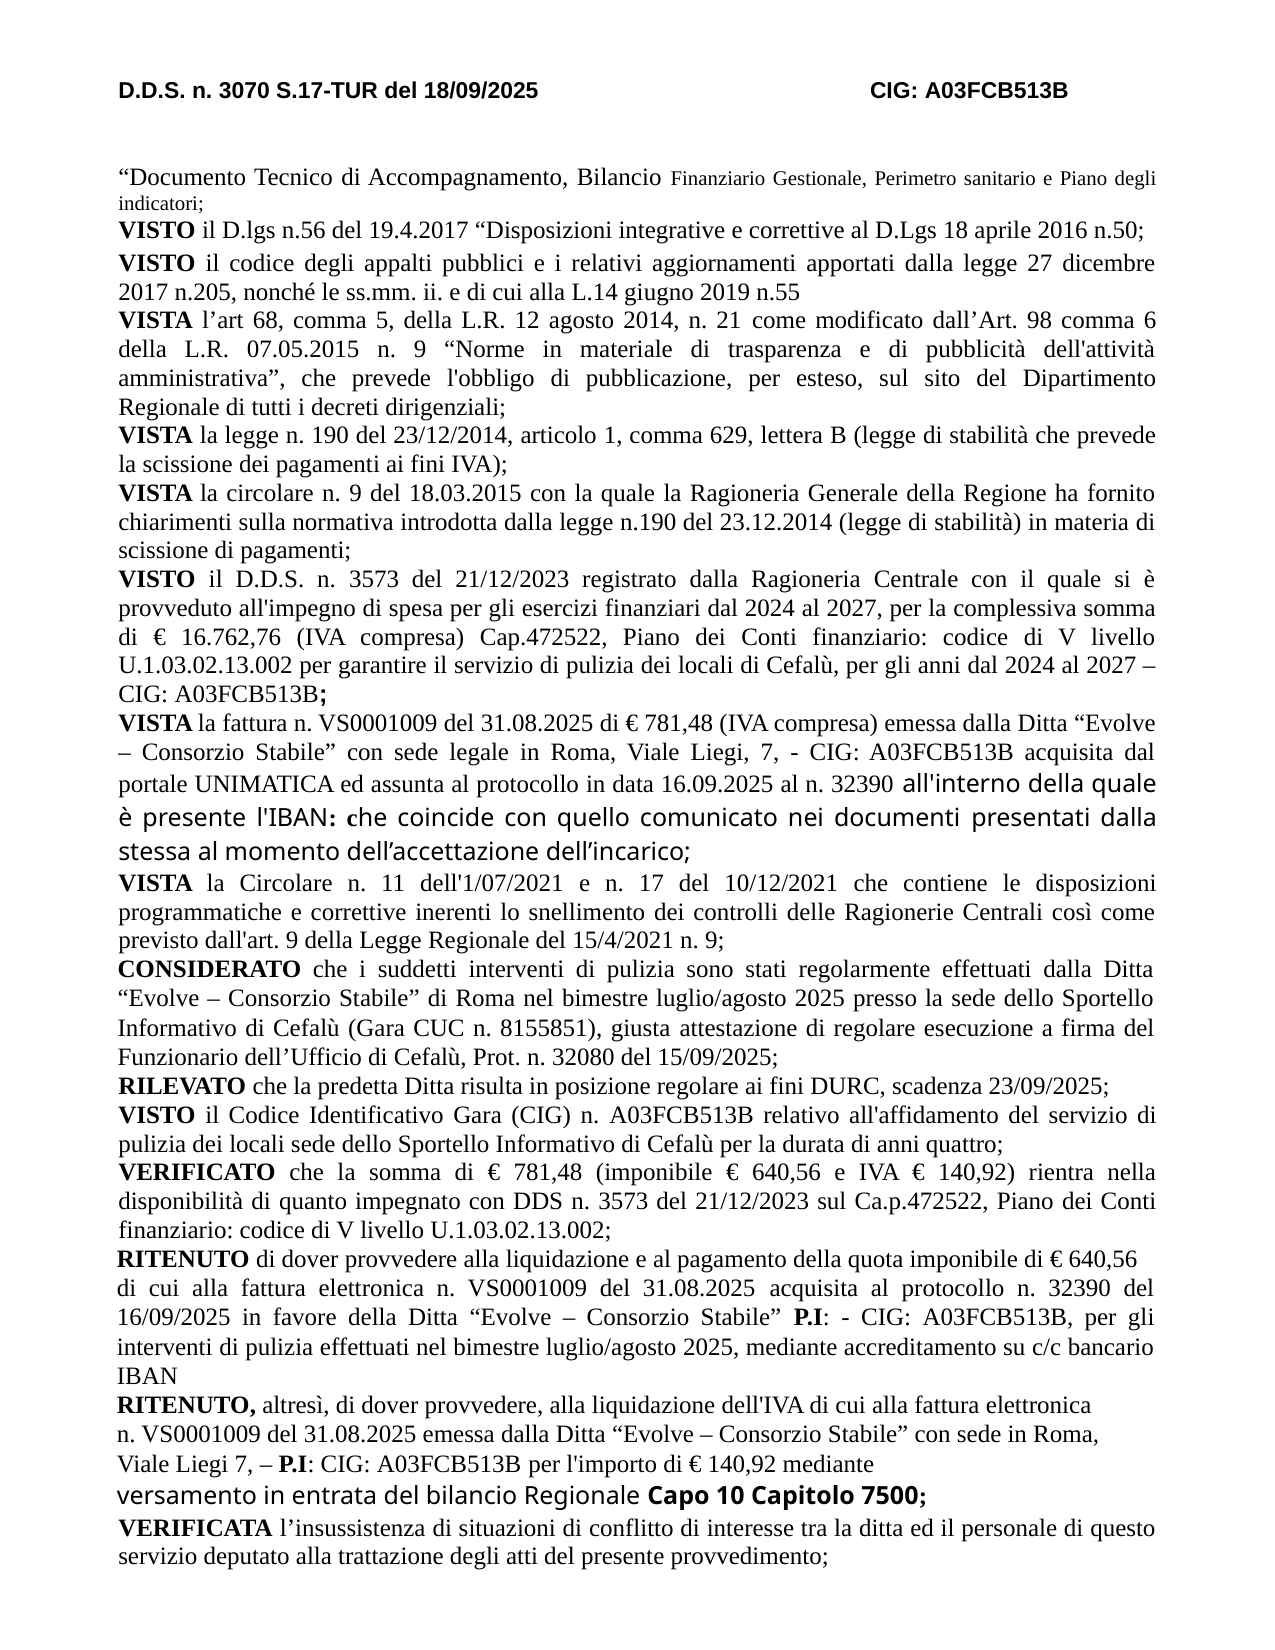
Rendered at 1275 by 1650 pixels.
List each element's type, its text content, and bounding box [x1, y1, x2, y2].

text RITENUTO di dover provvedere alla liquidazione e al pagamento della quota imponibile di € 640,56 [117, 1244, 1155, 1272]
text VISTO il Codice Identificativo Gara (CIG) n. A03FCB513B relativo all'affidamento del servizio di pulizia dei locali sede dello Sportello Informativo di Cefalù per la durata di anni quattro; [118, 1100, 1157, 1157]
text VISTA la circolare n. 9 del 18.03.2015 con la quale la Ragioneria Generale della Regione ha fornito chiarimenti sulla normativa introdotta dalla legge n.190 del 23.12.2014 (legge di stabilità) in materia di scissione di pagamenti; [118, 478, 1157, 564]
text VERIFICATA l’insussistenza di situazioni di conflitto di interesse tra la ditta ed il personale di questo servizio deputato alla trattazione degli atti del presente provvedimento; [118, 1513, 1157, 1570]
text VISTO il D.lgs n.56 del 19.4.2017 “Disposizioni integrative e correttive al D.Lgs 18 aprile 2016 n.50; [118, 215, 1157, 244]
text RITENUTO, altresì, di dover provvedere, alla liquidazione dell'IVA di cui alla fattura elettronica [117, 1390, 1155, 1419]
text Viale Liegi 7, – P.I: CIG: A03FCB513B per l'importo di € 140,92 mediante [117, 1449, 1155, 1477]
text RILEVATO che la predetta Ditta risulta in posizione regolare ai fini DURC, scadenza 23/09/2025; [118, 1071, 1157, 1100]
text “Documento Tecnico di Accompagnamento, Bilancio Finanziario Gestionale, Perimetro sanitario e Piano degli indicatori; [118, 162, 1157, 215]
text VISTA la legge n. 190 del 23/12/2014, articolo 1, comma 629, lettera B (legge di stabilità che prevede la scissione dei pagamenti ai fini IVA); [118, 421, 1157, 478]
text VISTA l’art 68, comma 5, della L.R. 12 agosto 2014, n. 21 come modificato dall’Art. 98 comma 6 della L.R. 07.05.2015 n. 9 “Norme in materiale di trasparenza e di pubblicità dell'attività amministrativa”, che prevede l'obbligo di pubblicazione, per esteso, sul sito del Dipartimento Regionale di tutti i decreti dirigenziali; [118, 306, 1157, 421]
text n. VS0001009 del 31.08.2025 emessa dalla Ditta “Evolve – Consorzio Stabile” con sede in Roma, [117, 1419, 1155, 1448]
text VISTA la Circolare n. 11 dell'1/07/2021 e n. 17 del 10/12/2021 che contiene le disposizioni programmatiche e correttive inerenti lo snellimento dei controlli delle Ragionerie Centrali così come previsto dall'art. 9 della Legge Regionale del 15/4/2021 n. 9; [118, 868, 1157, 954]
text di cui alla fattura elettronica n. VS0001009 del 31.08.2025 acquisita al protocollo n. 32390 del 16/09/2025 in favore della Ditta “Evolve – Consorzio Stabile” P.I: - CIG: A03FCB513B, per gli interventi di pulizia effettuati nel bimestre luglio/agosto 2025, mediante accreditamento su c/c bancario IBAN [117, 1273, 1155, 1389]
text CONSIDERATO che i suddetti interventi di pulizia sono stati regolarmente effettuati dalla Ditta “Evolve – Consorzio Stabile” di Roma nel bimestre luglio/agosto 2025 presso la sede dello Sportello Informativo di Cefalù (Gara CUC n. 8155851), giusta attestazione di regolare esecuzione a firma del Funzionario dell’Ufficio di Cefalù, Prot. n. 32080 del 15/09/2025; [117, 954, 1155, 1071]
text versamento in entrata del bilancio Regionale Capo 10 Capitolo 7500; [117, 1478, 1155, 1512]
text VERIFICATO che la somma di € 781,48 (imponibile € 640,56 e IVA € 140,92) rientra nella disponibilità di quanto impegnato con DDS n. 3573 del 21/12/2023 sul Ca.p.472522, Piano dei Conti finanziario: codice di V livello U.1.03.02.13.002; [118, 1157, 1157, 1244]
text VISTA la fattura n. VS0001009 del 31.08.2025 di € 781,48 (IVA compresa) emessa dalla Ditta “Evolve – Consorzio Stabile” con sede legale in Roma, Viale Liegi, 7, - CIG: A03FCB513B acquisita dal portale UNIMATICA ed assunta al protocollo in data 16.09.2025 al n. 32390 all'interno della quale è presente l'IBAN: che coincide con quello comunicato nei documenti presentati dalla stessa al momento dell’accettazione dell’incarico; [118, 708, 1157, 868]
text VISTO il D.D.S. n. 3573 del 21/12/2023 registrato dalla Ragioneria Centrale con il quale si è provveduto all'impegno di spesa per gli esercizi finanziari dal 2024 al 2027, per la complessiva somma di € 16.762,76 (IVA compresa) Cap.472522, Piano dei Conti finanziario: codice di V livello U.1.03.02.13.002 per garantire il servizio di pulizia dei locali di Cefalù, per gli anni dal 2024 al 2027 – CIG: A03FCB513B; [118, 564, 1157, 708]
text VISTO il codice degli appalti pubblici e i relativi aggiornamenti apportati dalla legge 27 dicembre 2017 n.205, nonché le ss.mm. ii. e di cui alla L.14 giugno 2019 n.55 [118, 248, 1157, 306]
